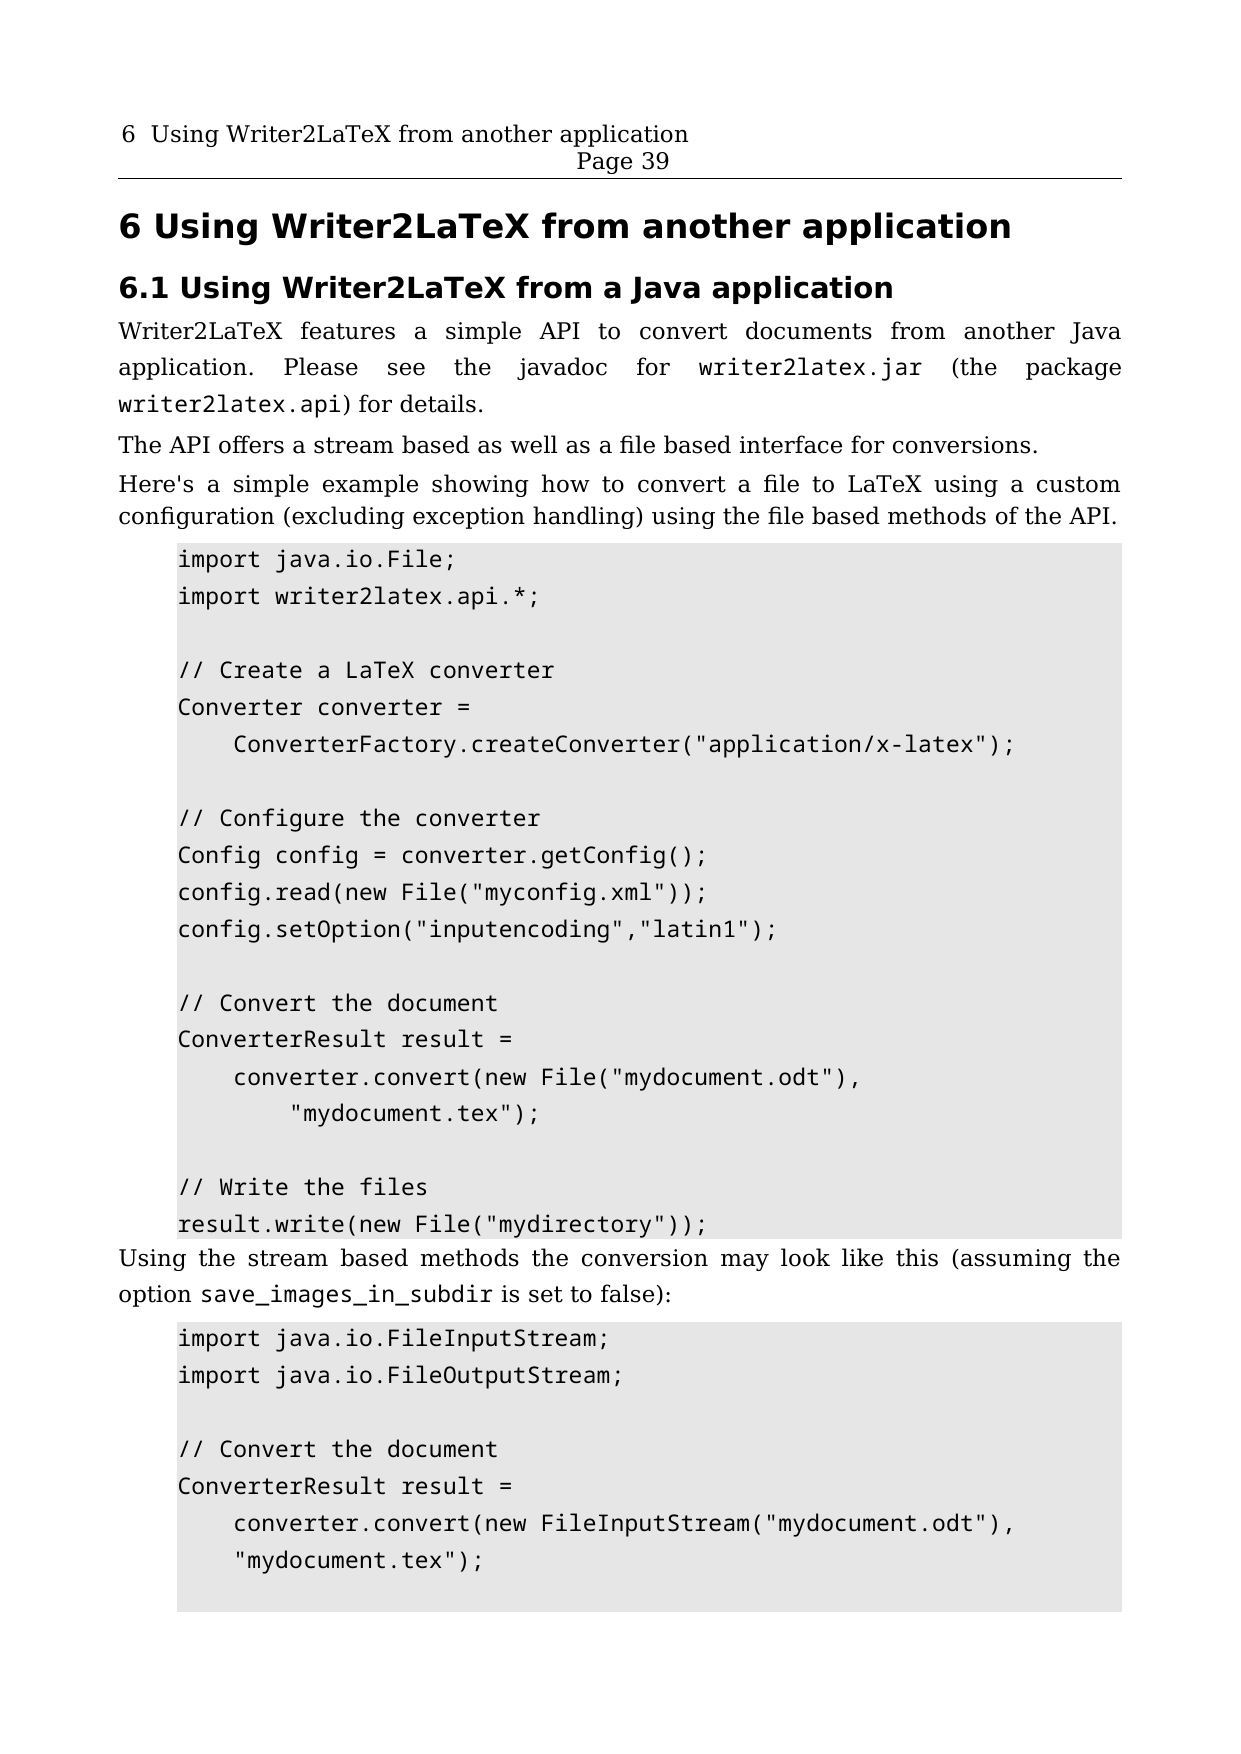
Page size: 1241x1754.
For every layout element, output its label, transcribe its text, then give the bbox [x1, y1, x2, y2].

text // Convert the document [177, 986, 1122, 1017]
subtitle Using Writer2LaTeX from a Java application [118, 271, 1122, 305]
text import java.io.FileOutputStream; [177, 1359, 1122, 1390]
text Here's a simple example showing how to convert a file to LaTeX using a custom configuration (excluding exception handling) using the file based methods of the API. [118, 471, 1122, 530]
text import java.io.FileInputStream; [177, 1322, 1122, 1353]
text Config config = converter.getConfig(); [177, 838, 1122, 869]
text ConverterFactory.createConverter("application/x-latex"); [177, 728, 1122, 759]
text config.setOption("inputencoding","latin1"); [177, 912, 1122, 943]
text // Configure the converter [177, 802, 1122, 833]
subtitle Using Writer2LaTeX from another application [118, 207, 1122, 246]
text Converter converter = [177, 691, 1122, 722]
text // Convert the document [177, 1433, 1122, 1464]
text "mydocument.tex"); [177, 1544, 1122, 1575]
text Writer2LaTeX features a simple API to convert documents from another Java application. Please see the javadoc for writer2latex.jar (the package writer2latex.api) for details. [118, 318, 1122, 419]
text converter.convert(new File("mydocument.odt"), [177, 1060, 1122, 1091]
text // Write the files [177, 1171, 1122, 1202]
text "mydocument.tex"); [177, 1097, 1122, 1128]
text Using the stream based methods the conversion may look like this (assuming the option save_images_in_subdir is set to false): [118, 1245, 1122, 1309]
text result.write(new File("mydirectory")); [177, 1208, 1122, 1239]
text import java.io.File; [177, 543, 1122, 574]
text ConverterResult result = [177, 1023, 1122, 1054]
text ConverterResult result = [177, 1470, 1122, 1501]
text import writer2latex.api.*; [177, 580, 1122, 611]
text config.read(new File("myconfig.xml")); [177, 876, 1122, 907]
text converter.convert(new FileInputStream("mydocument.odt"), [177, 1507, 1122, 1538]
text The API offers a stream based as well as a file based interface for conversions. [118, 432, 1122, 459]
text // Create a LaTeX converter [177, 654, 1122, 685]
